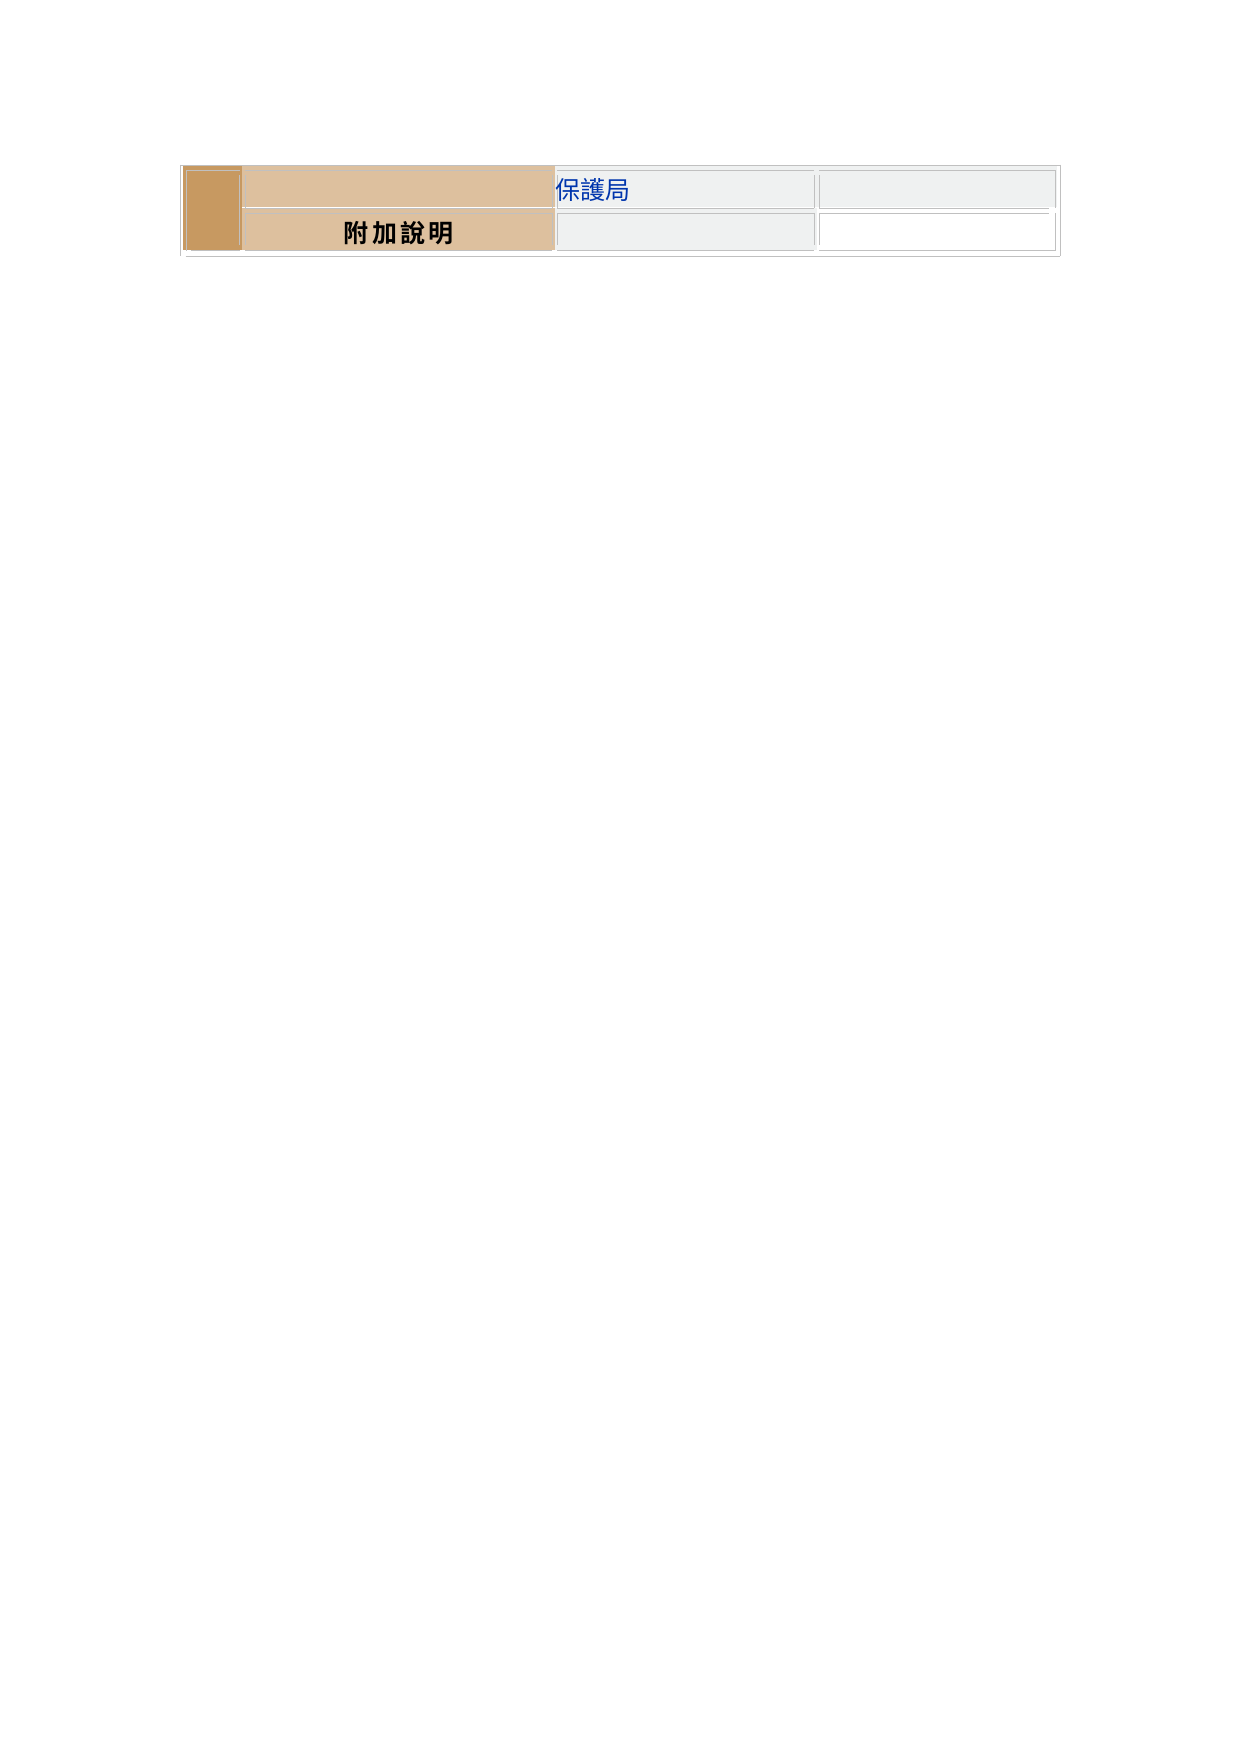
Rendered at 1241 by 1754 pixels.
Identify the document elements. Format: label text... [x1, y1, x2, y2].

table_cell [817, 166, 1057, 207]
table_cell 保護局 [555, 166, 817, 207]
table_cell [183, 166, 242, 250]
table_cell [817, 208, 1057, 250]
table_cell [242, 166, 555, 207]
table_cell 附加說明 [242, 208, 555, 250]
table_cell [555, 208, 817, 250]
